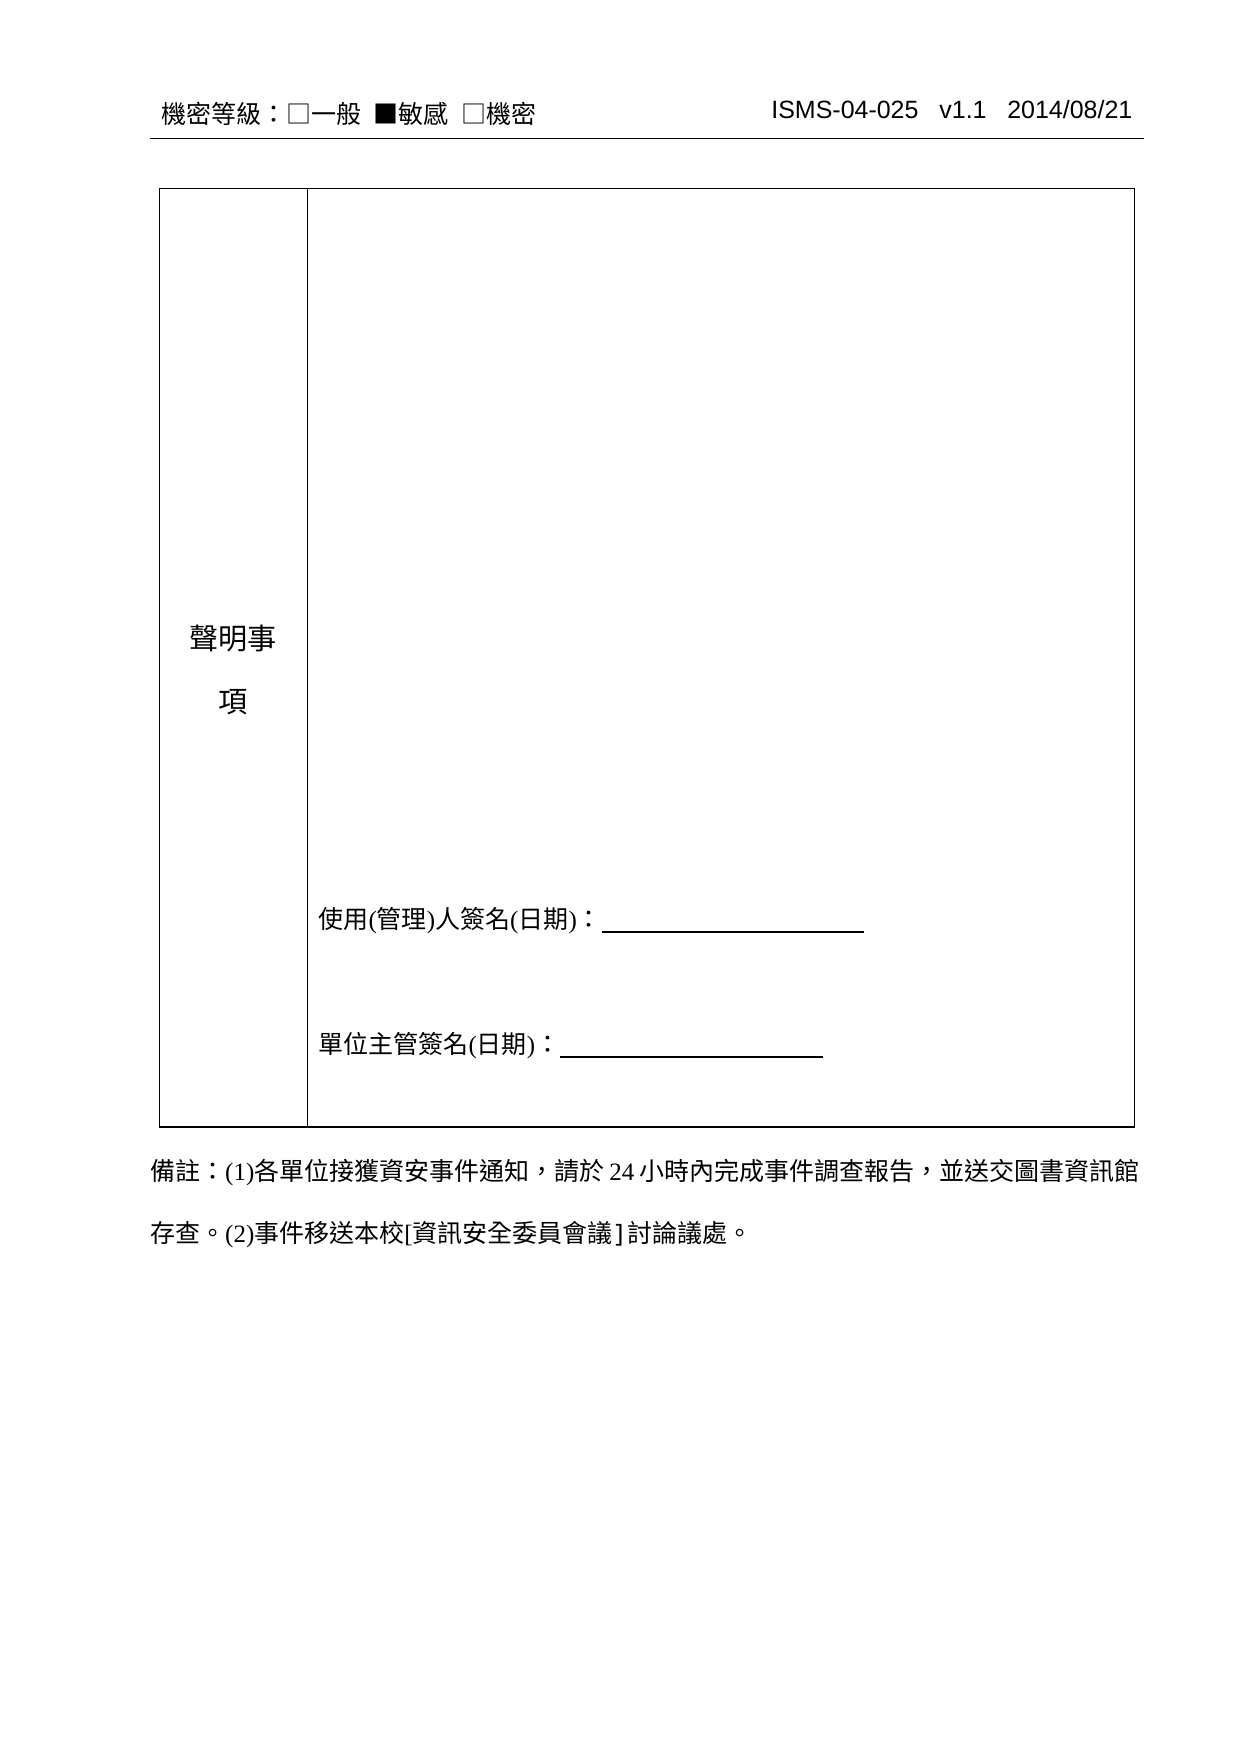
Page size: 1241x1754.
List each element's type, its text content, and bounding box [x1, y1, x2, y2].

table_cell 使用(管理)人簽名(日期)： 單位主管簽名(日期)： [308, 189, 1134, 1126]
text 備註：(1)各單位接獲資安事件通知，請於24小時內完成事件調查報告，並送交圖書資訊館存查。(2)事件移送本校[資訊安全委員會議]討論議處。 [150, 1127, 1144, 1252]
table_cell 聲明事項 [160, 189, 307, 1126]
